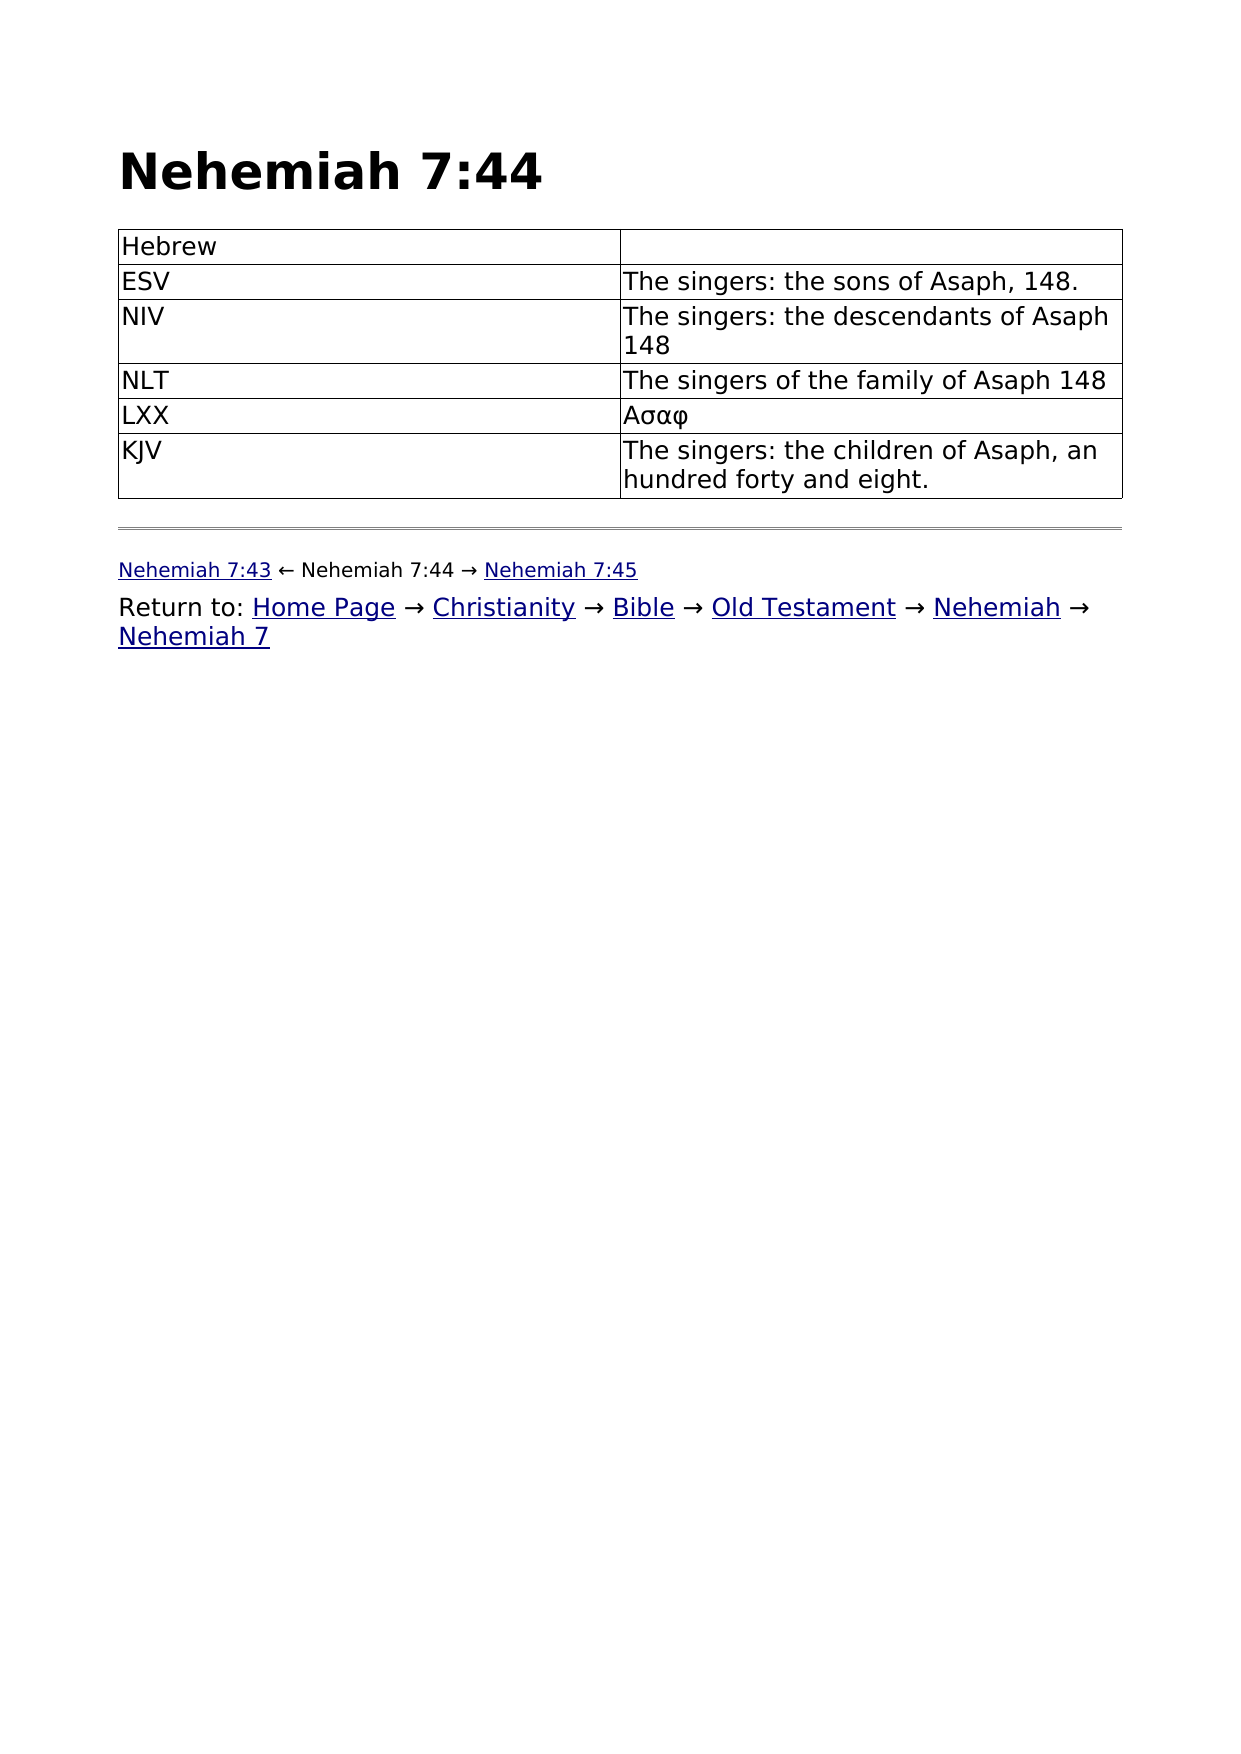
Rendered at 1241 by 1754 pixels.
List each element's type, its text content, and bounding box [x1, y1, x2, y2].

table_cell NIV [119, 300, 620, 363]
text Return to: Home Page → Christianity → Bible → Old Testament → Nehemiah → Nehemiah 7 [118, 593, 1122, 651]
table_cell The singers: the children of Asaph, an hundred forty and eight. [621, 434, 1122, 498]
subtitle Nehemiah 7:44 [118, 143, 1122, 201]
table_header [621, 230, 1122, 264]
table_cell LXX [119, 399, 620, 433]
table_cell NLT [119, 364, 620, 398]
table_cell Ασαφ [621, 399, 1122, 433]
table_header Hebrew [119, 230, 620, 264]
table_cell The singers: the descendants of Asaph 148 [621, 300, 1122, 363]
table_cell KJV [119, 434, 620, 498]
table_cell The singers: the sons of Asaph, 148. [621, 265, 1122, 299]
text Nehemiah 7:43 ← Nehemiah 7:44 → Nehemiah 7:45 [118, 559, 1122, 593]
table_cell ESV [119, 265, 620, 299]
table_cell The singers of the family of Asaph 148 [621, 364, 1122, 398]
